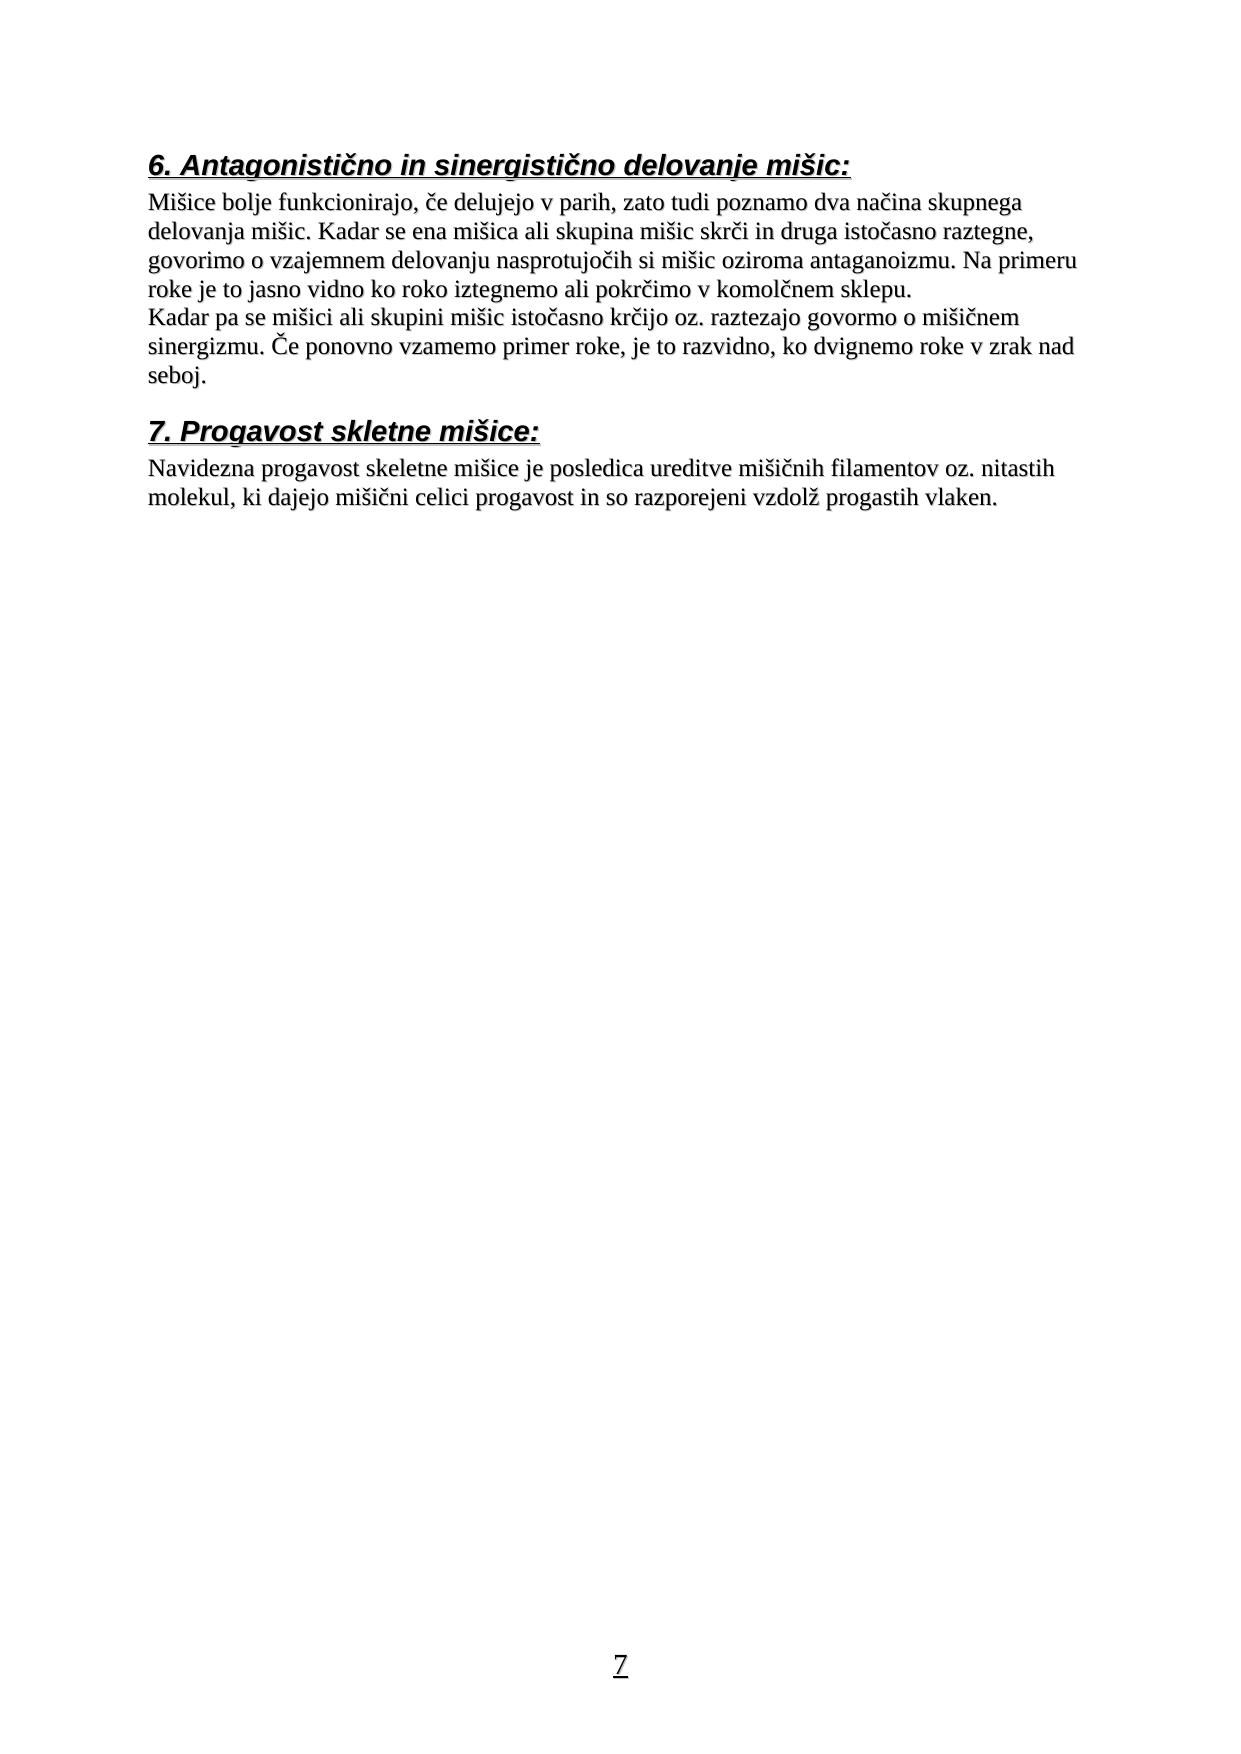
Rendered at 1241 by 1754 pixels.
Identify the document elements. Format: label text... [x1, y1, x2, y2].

text Navidezna progavost skeletne mišice je posledica ureditve mišičnih filamentov oz. nitastih molekul, ki dajejo mišični celici progavost in so razporejeni vzdolž progastih vlaken. [148, 453, 1093, 511]
text Mišice bolje funkcionirajo, če delujejo v parih, zato tudi poznamo dva načina skupnega delovanja mišic. Kadar se ena mišica ali skupina mišic skrči in druga istočasno raztegne, govorimo o vzajemnem delovanju nasprotujočih si mišic oziroma antaganoizmu. Na primeru roke je to jasno vidno ko roko iztegnemo ali pokrčimo v komolčnem sklepu. [148, 187, 1093, 302]
subtitle 6. Antagonistično in sinergistično delovanje mišic: [148, 148, 1093, 181]
text Kadar pa se mišici ali skupini mišic istočasno krčijo oz. raztezajo govormo o mišičnem sinergizmu. Če ponovno vzamemo primer roke, je to razvidno, ko dvignemo roke v zrak nad seboj. [148, 302, 1093, 389]
subtitle 7. Progavost skletne mišice: [148, 414, 1093, 447]
